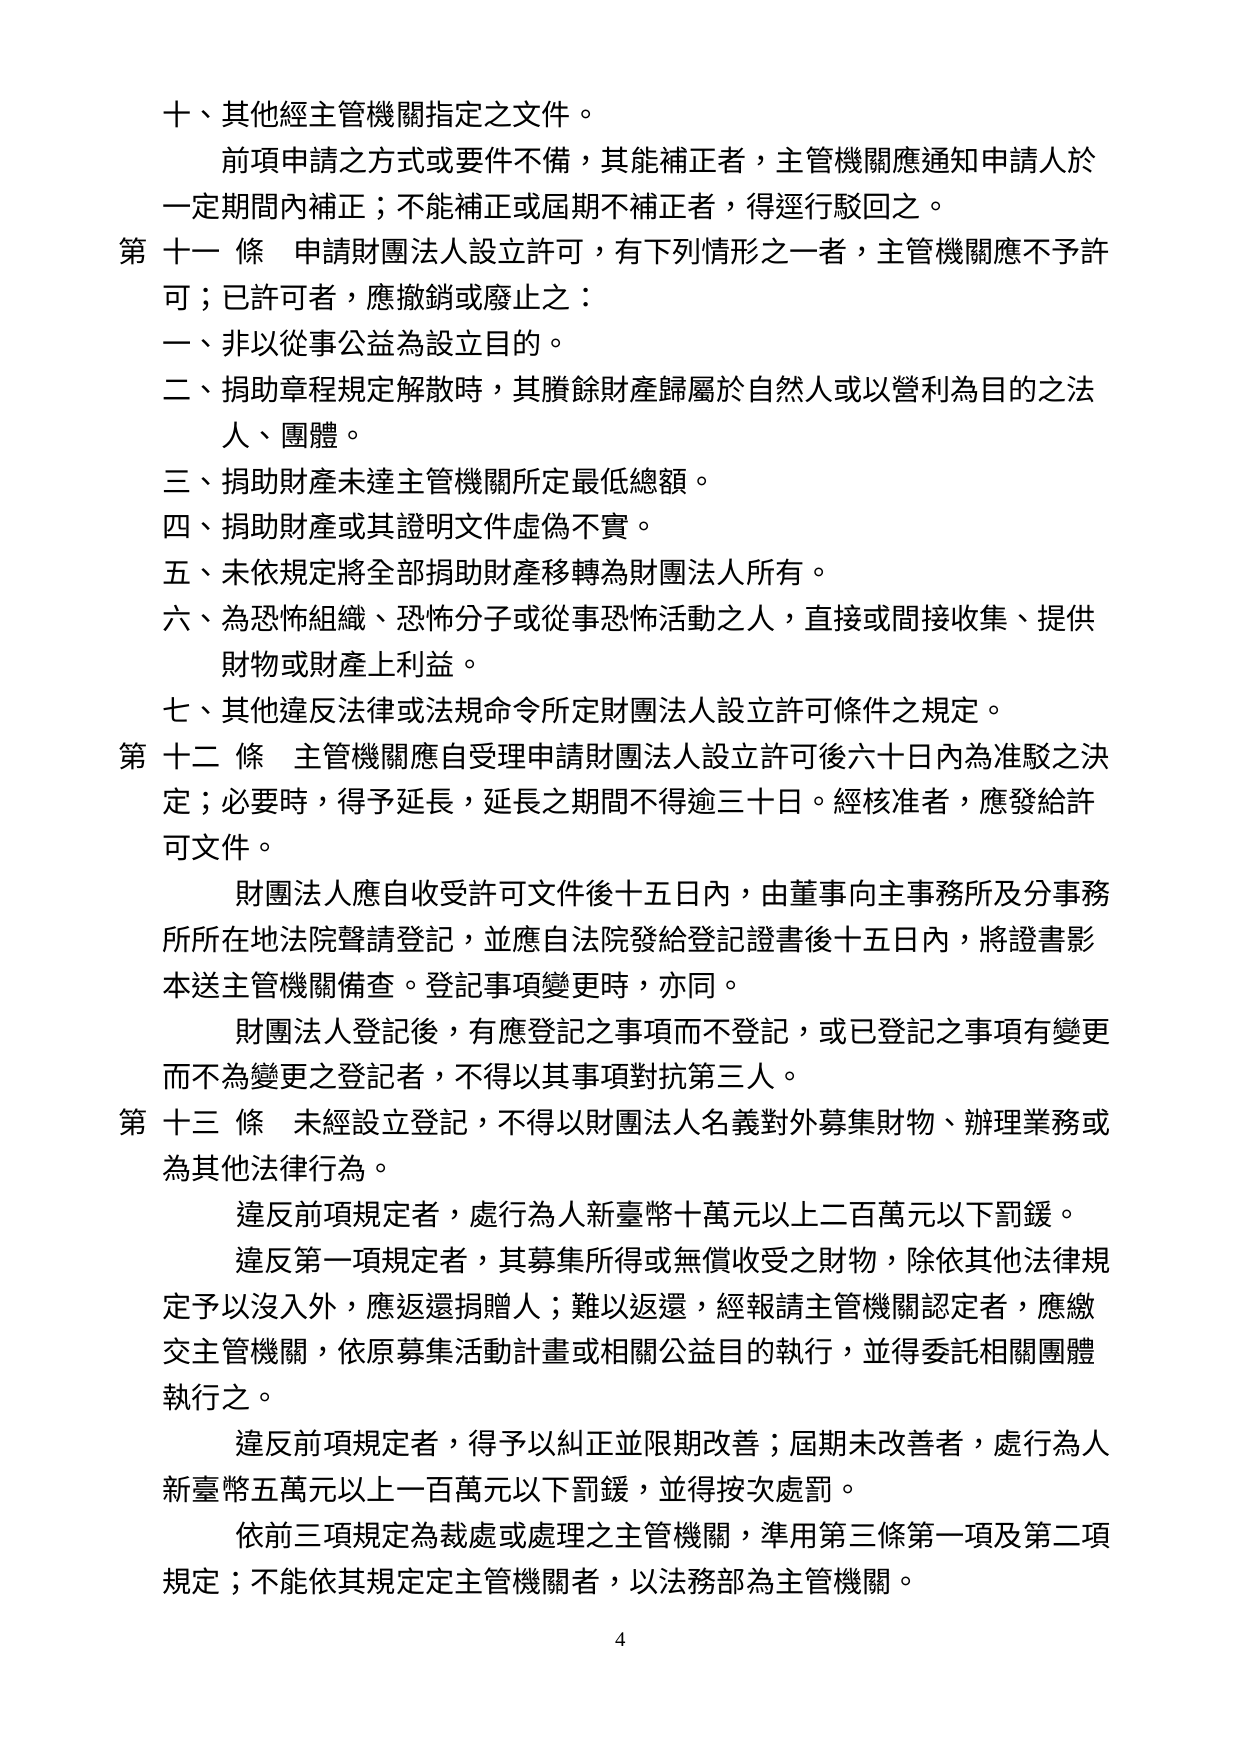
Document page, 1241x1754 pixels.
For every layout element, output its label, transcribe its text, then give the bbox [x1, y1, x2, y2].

text 違反第一項規定者，其募集所得或無償收受之財物，除依其他法律規定予以沒入外，應返還捐贈人；難以返還，經報請主管機關認定者，應繳交主管機關，依原募集活動計畫或相關公益目的執行，並得委託相關團體執行之。 [162, 1234, 1122, 1418]
text 二、捐助章程規定解散時，其賸餘財產歸屬於自然人或以營利為目的之法人、團體。 [162, 364, 1122, 455]
text 十、其他經主管機關指定之文件。 [162, 89, 1122, 134]
text 第 十二 條 主管機關應自受理申請財團法人設立許可後六十日內為准駁之決定；必要時，得予延長，延長之期間不得逾三十日。經核准者，應發給許可文件。 [118, 730, 1122, 868]
text 財團法人應自收受許可文件後十五日內，由董事向主事務所及分事務所所在地法院聲請登記，並應自法院發給登記證書後十五日內，將證書影本送主管機關備查。登記事項變更時，亦同。 [162, 868, 1122, 1005]
text 前項申請之方式或要件不備，其能補正者，主管機關應通知申請人於一定期間內補正；不能補正或屆期不補正者，得逕行駁回之。 [162, 134, 1122, 226]
text 依前三項規定為裁處或處理之主管機關，準用第三條第一項及第二項規定；不能依其規定定主管機關者，以法務部為主管機關。 [162, 1509, 1122, 1601]
text 一、非以從事公益為設立目的。 [118, 318, 1122, 364]
text 財團法人登記後，有應登記之事項而不登記，或已登記之事項有變更而不為變更之登記者，不得以其事項對抗第三人。 [162, 1005, 1122, 1097]
text 五、未依規定將全部捐助財產移轉為財團法人所有。 [162, 547, 1122, 593]
text 違反前項規定者，得予以糾正並限期改善；屆期未改善者，處行為人新臺幣五萬元以上一百萬元以下罰鍰，並得按次處罰。 [162, 1418, 1122, 1509]
text 三、捐助財產未達主管機關所定最低總額。 [162, 455, 1122, 501]
text 違反前項規定者，處行為人新臺幣十萬元以上二百萬元以下罰鍰。 [148, 1189, 1122, 1234]
text 四、捐助財產或其證明文件虛偽不實。 [162, 501, 1122, 547]
text 七、其他違反法律或法規命令所定財團法人設立許可條件之規定。 [162, 684, 1122, 730]
text 第 十三 條 未經設立登記，不得以財團法人名義對外募集財物、辦理業務或為其他法律行為。 [118, 1097, 1122, 1189]
text 六、為恐怖組織、恐怖分子或從事恐怖活動之人，直接或間接收集、提供財物或財產上利益。 [162, 593, 1122, 684]
text 第 十一 條 申請財團法人設立許可，有下列情形之一者，主管機關應不予許可；已許可者，應撤銷或廢止之： [118, 226, 1122, 318]
